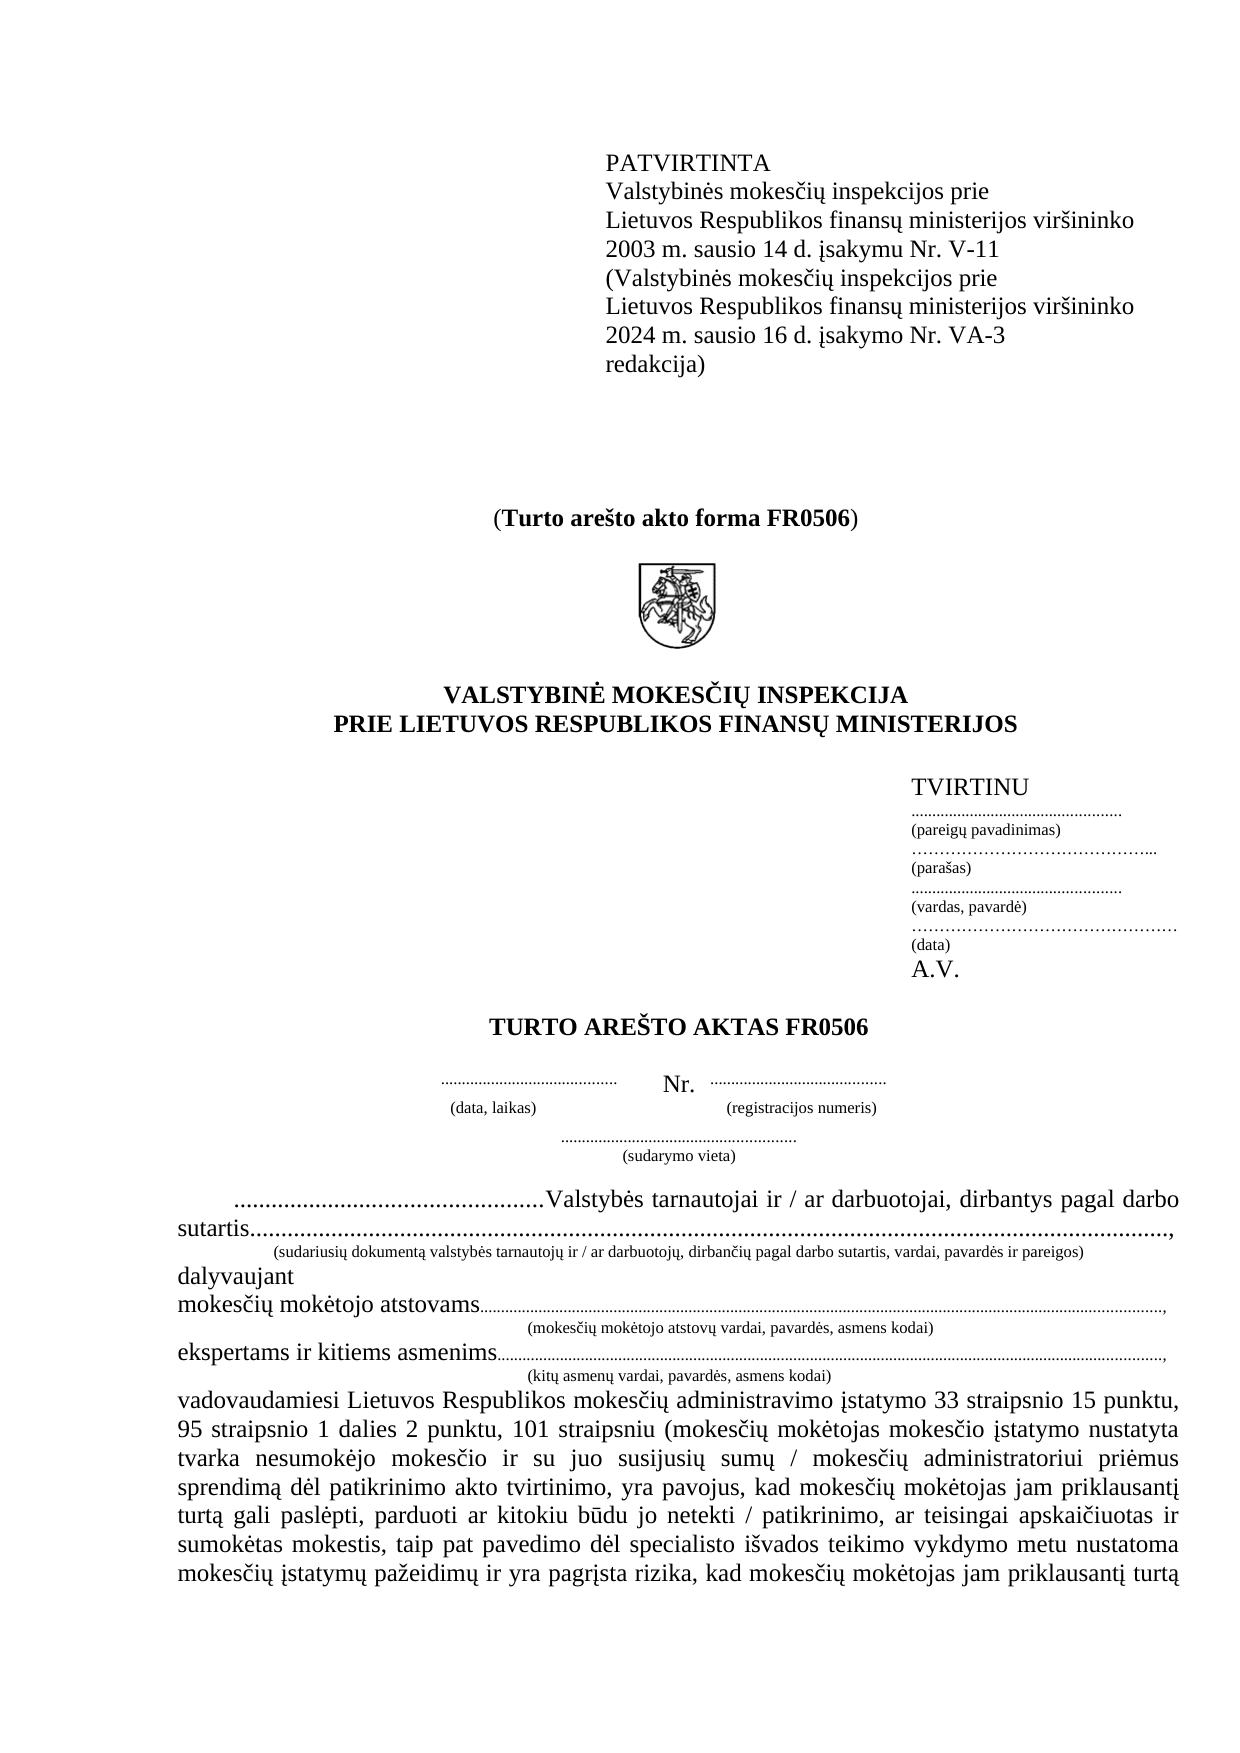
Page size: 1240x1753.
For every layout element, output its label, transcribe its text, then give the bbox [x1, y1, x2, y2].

text redakcija) [605, 349, 1181, 378]
text VALSTYBINĖ MOKESČIŲ INSPEKCIJA [177, 681, 1181, 709]
text Valstybės tarnautojai ir / ar darbuotojai, dirbantys pagal darbo sutartis..................................................................................................................................................., [177, 1184, 1181, 1242]
text (kitų asmenų vardai, pavardės, asmens kodai) [177, 1366, 1181, 1385]
text mokesčių mokėtojo atstovams , [177, 1289, 1181, 1318]
text TURTO AREŠTO AKTAS FR0506 [177, 1012, 1181, 1040]
text Lietuvos Respublikos finansų ministerijos viršininko [605, 291, 1181, 320]
text ……………………………………... [852, 839, 1181, 858]
table_header [710, 1069, 917, 1098]
text PRIE LIETUVOS RESPUBLIKOS FINANSŲ MINISTERIJOS [177, 709, 1181, 738]
text (pareigų pavadinimas) [852, 820, 1181, 839]
table_cell [648, 1098, 710, 1127]
text (vardas, pavardė) [852, 897, 1181, 916]
text ekspertams ir kitiems asmenims , [177, 1337, 1181, 1366]
text 2003 m. sausio 14 d. įsakymu Nr. V-11 [605, 234, 1181, 263]
text Valstybinės mokesčių inspekcijos prie [605, 176, 1181, 205]
table_cell [441, 1127, 917, 1146]
text ………………………………………… [852, 916, 1181, 935]
text (sudariusių dokumentą valstybės tarnautojų ir / ar darbuotojų, dirbančių pagal darbo sutartis, vardai, pavardės ir pareigos) [177, 1242, 1181, 1261]
text Lietuvos Respublikos finansų ministerijos viršininko [605, 205, 1181, 234]
text 2024 m. sausio 16 d. įsakymo Nr. VA-3 [605, 320, 1181, 349]
text dalyvaujant [177, 1261, 1181, 1289]
table_header Nr. [648, 1069, 710, 1098]
text (parašas) [852, 858, 1181, 877]
table_cell (data, laikas) [441, 1098, 648, 1127]
table_cell (sudarymo vieta) [441, 1146, 917, 1165]
text (Valstybinės mokesčių inspekcijos prie [605, 263, 1181, 291]
text (data) [852, 935, 1181, 954]
text TVIRTINU [852, 772, 1181, 801]
text (Turto arešto akto forma FR0506) [177, 503, 1181, 532]
text vadovaudamiesi Lietuvos Respublikos mokesčių administravimo įstatymo 33 straipsnio 15 punktu, 95 straipsnio 1 dalies 2 punktu, 101 straipsniu (mokesčių mokėtojas mokesčio įstatymo nustatyta tvarka nesumokėjo mokesčio ir su juo susijusių sumų / mokesčių administratoriui priėmus sprendimą dėl patikrinimo akto tvirtinimo, yra pavojus, kad mokesčių mokėtojas jam priklausantį turtą gali paslėpti, parduoti ar kitokiu būdu jo netekti / patikrinimo, ar teisingai apskaičiuotas ir sumokėtas mokestis, taip pat pavedimo dėl specialisto išvados teikimo vykdymo metu nustatoma mokesčių įstatymų pažeidimų ir yra pagrįsta rizika, kad mokesčių mokėtojas jam priklausantį turtą [177, 1385, 1181, 1587]
table_cell (registracijos numeris) [710, 1098, 917, 1127]
table_header [441, 1069, 648, 1098]
text (mokesčių mokėtojo atstovų vardai, pavardės, asmens kodai) [177, 1318, 1181, 1337]
text PATVIRTINTA [605, 148, 1181, 176]
text A.V. [852, 954, 1181, 983]
